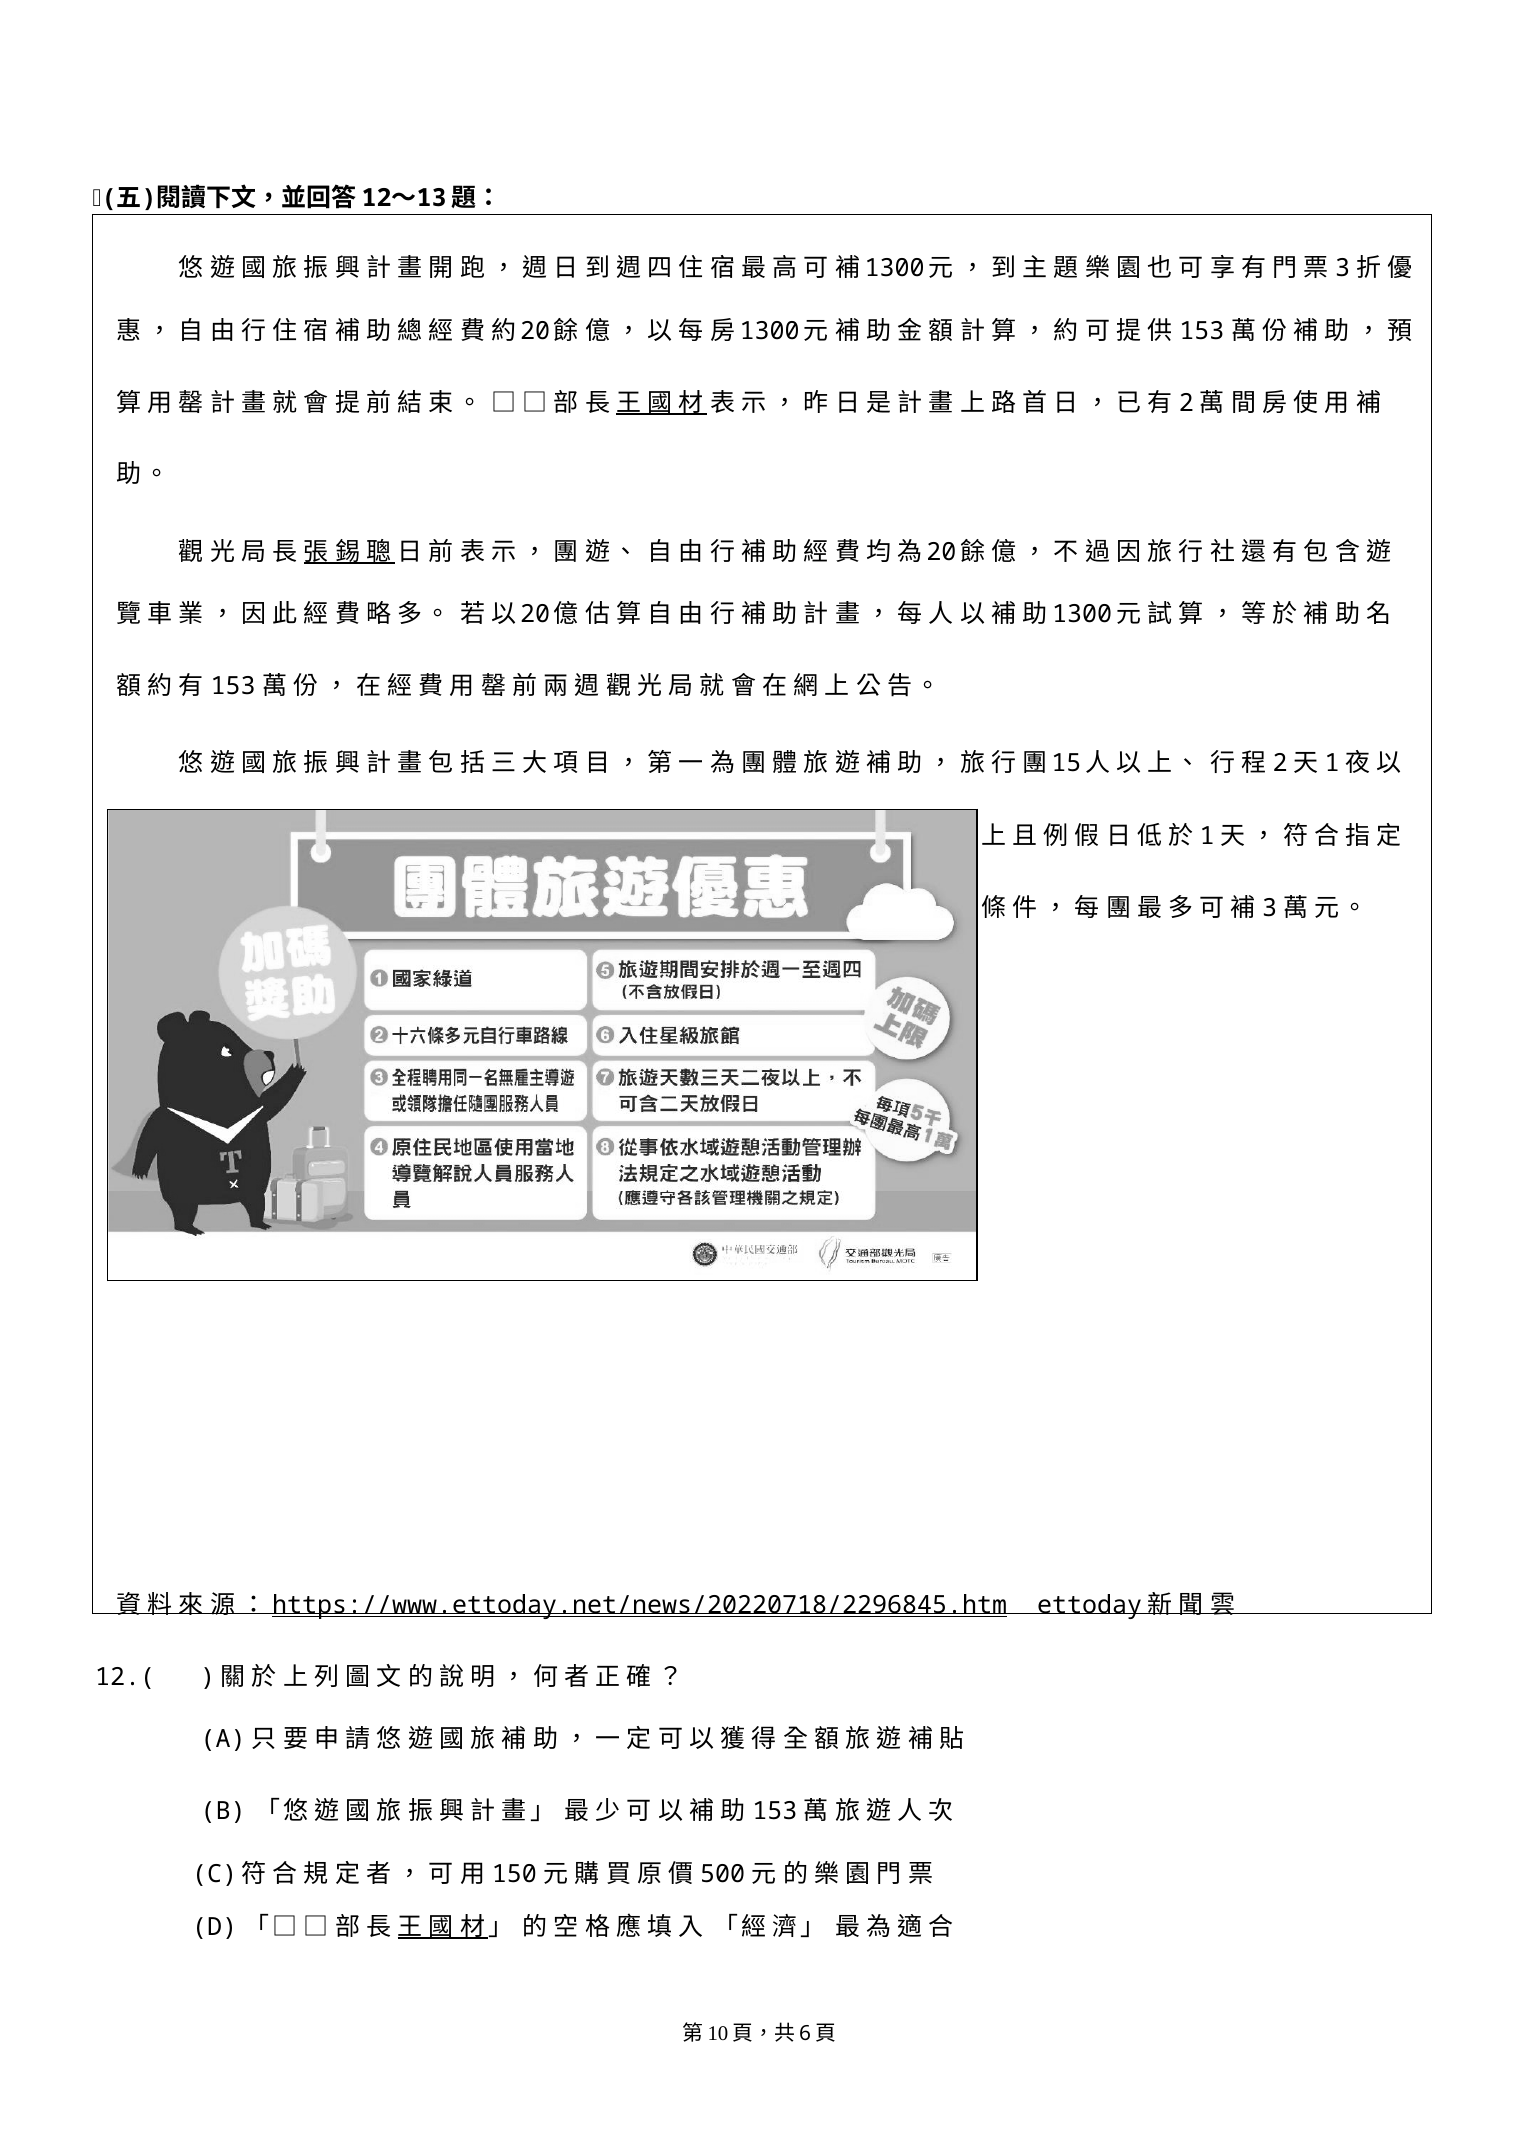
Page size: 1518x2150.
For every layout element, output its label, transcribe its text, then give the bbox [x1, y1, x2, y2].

text 12.( )關於上列圖文的說明，何者正確？ [92, 1633, 1426, 1695]
text (A)只要申請悠遊國旅補助，一定可以獲得全額旅遊補貼 [92, 1695, 1426, 1758]
text (C)符合規定者，可用150元購買原價500元的樂園門票 [92, 1820, 1426, 1883]
text (B)「悠遊國旅振興計畫」最少可以補助153萬旅遊人次 [92, 1758, 1426, 1820]
table_header 悠遊國旅振興計畫開跑，週日到週四住宿最高可補1300元，到主題樂園也可享有門票3折優惠，自由行住宿補助總經費約20餘億，以每房1300元補助金額計算，約可提供153萬份補助，預算用罄計畫就會提前結束。□□部長王國材表示，昨日是計畫上路首日，已有2萬間房使用補助。 觀光局長張錫聰日前表示，團遊、自由行補助經費均為20餘億，不過因旅行社還有包含遊覽車業，因此經費略多。若以20億估算自由行補助計畫，每人以補助1300元試算，等於補助名額約有153萬份，在經費用罄前兩週觀光局就會在網上公告。 悠遊國旅振興計畫包括三大項目，第一為團體旅遊補助，旅行團15人以上、行程2天1夜以上且例假日低於1天，符合指定條件，每團最多可補3萬元。 資料來源：https://www.ettoday.net/news/20220718/2296845.htm ettoday新聞雲 [93, 215, 1431, 1613]
text (五)閱讀下文，並回答12～13題： [92, 177, 1426, 214]
text (D)「□□部長王國材」的空格應填入「經濟」最為適合 [92, 1883, 1426, 1945]
